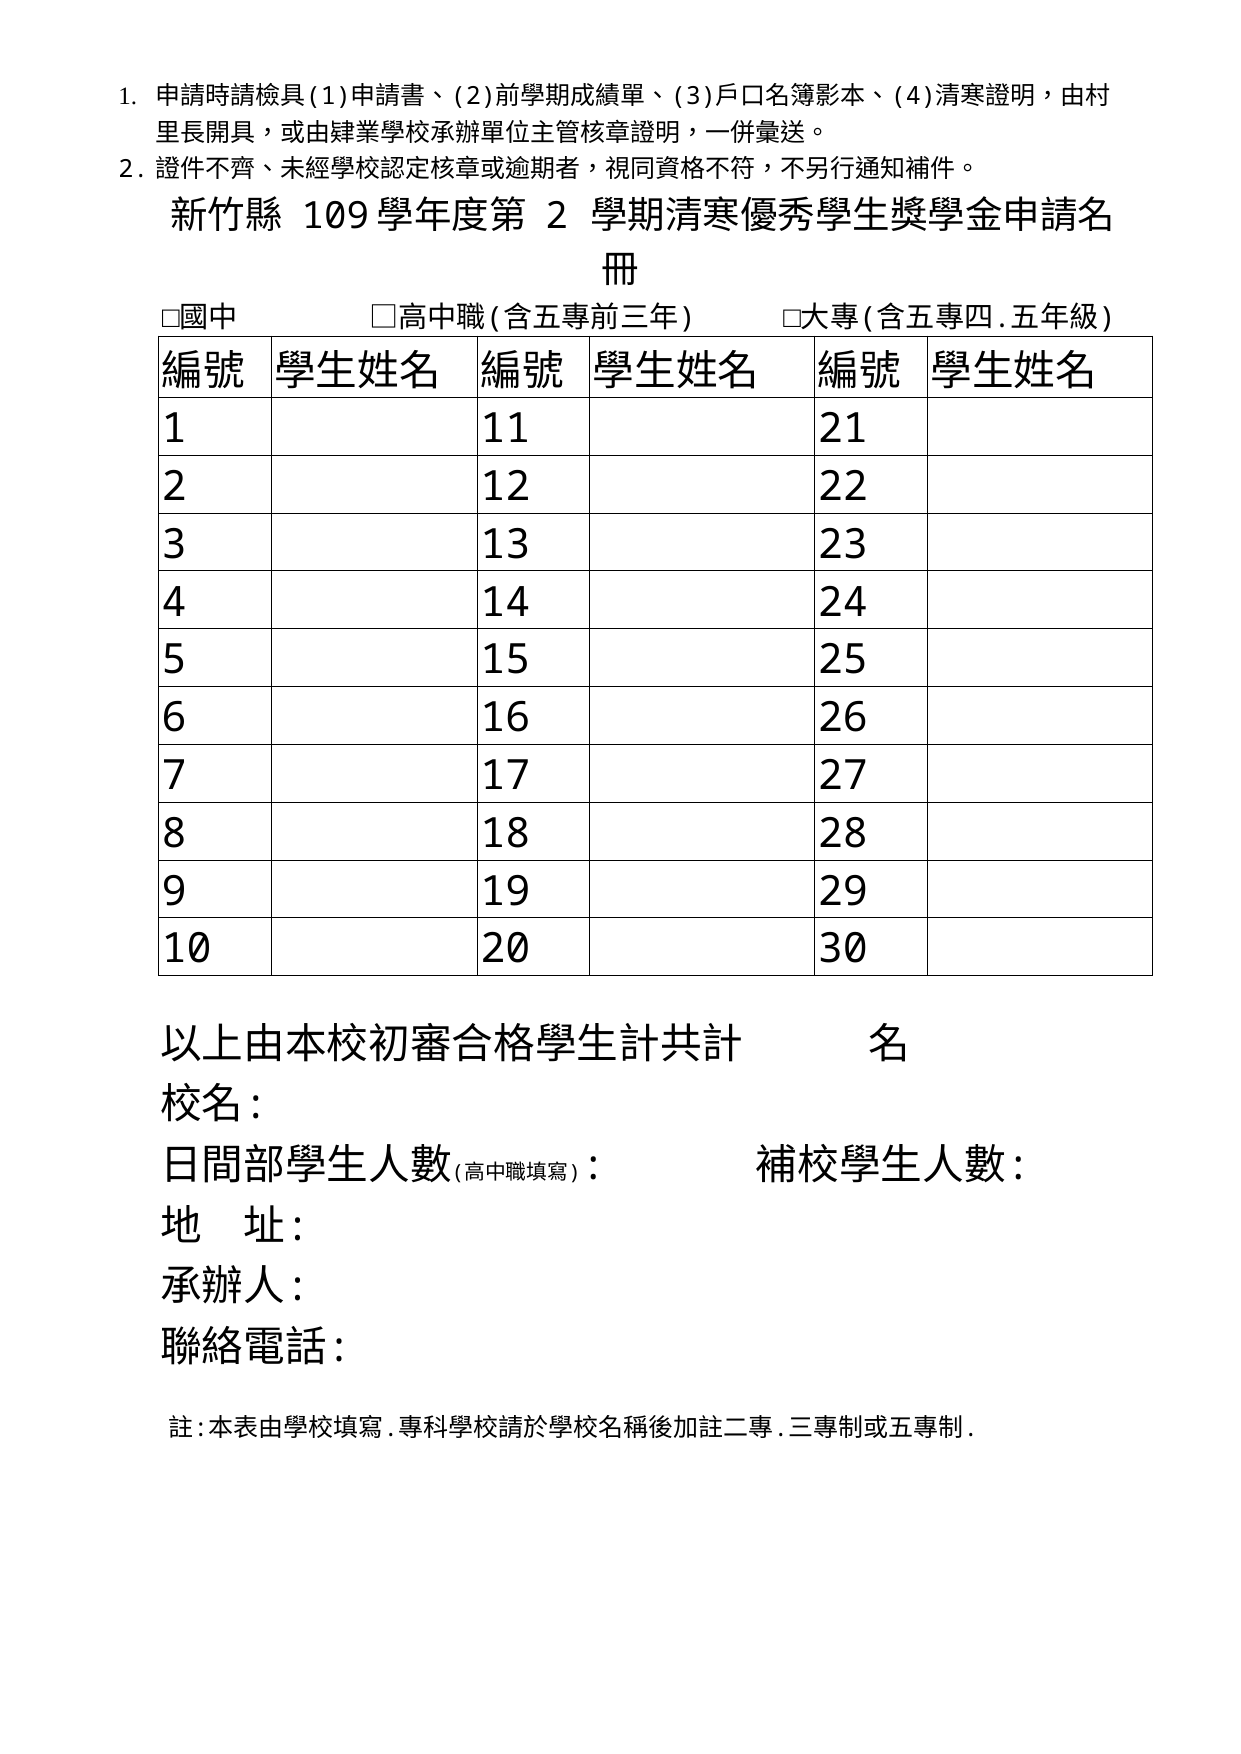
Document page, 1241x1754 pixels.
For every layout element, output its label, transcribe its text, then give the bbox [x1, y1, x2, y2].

table_cell [590, 745, 814, 802]
table_header 編號 [815, 337, 927, 397]
table_cell [272, 514, 477, 570]
list 證件不齊、未經學校認定核章或逾期者，視同資格不符，不另行通知補件。 [118, 148, 1122, 184]
table_cell [590, 514, 814, 570]
table_cell [928, 456, 1152, 513]
table_cell [590, 803, 814, 859]
table_cell 7 [159, 745, 271, 802]
table_cell 6 [159, 687, 271, 744]
table_cell 21 [815, 398, 927, 455]
table_cell 28 [815, 803, 927, 859]
table_cell 24 [815, 571, 927, 628]
table_cell [590, 918, 814, 975]
table_cell [928, 629, 1152, 686]
table_cell 5 [159, 629, 271, 686]
text 承辦人: [118, 1252, 1122, 1313]
text □國中 □高中職(含五專前三年) □大專(含五專四.五年級) [118, 293, 1122, 336]
table_cell [928, 687, 1152, 744]
table_cell 9 [159, 861, 271, 917]
table_header 學生姓名 [928, 337, 1152, 397]
table_cell [928, 398, 1152, 455]
table_cell [272, 571, 477, 628]
table_cell [590, 456, 814, 513]
table_header 學生姓名 [272, 337, 477, 397]
table_cell 10 [159, 918, 271, 975]
table_cell 11 [478, 398, 589, 455]
table_cell 20 [478, 918, 589, 975]
table_cell [272, 861, 477, 917]
table_cell 13 [478, 514, 589, 570]
text 日間部學生人數(高中職填寫): 補校學生人數: [118, 1131, 1122, 1192]
table_cell [272, 803, 477, 859]
text 新竹縣 109學年度第 2 學期清寒優秀學生獎學金申請名冊 [118, 184, 1122, 293]
text 以上由本校初審合格學生計共計 名 [118, 1010, 1122, 1071]
text 地 址: [118, 1192, 1122, 1252]
table_cell 26 [815, 687, 927, 744]
table_cell [590, 861, 814, 917]
table_cell [928, 918, 1152, 975]
table_cell [928, 803, 1152, 859]
table_cell [590, 629, 814, 686]
table_cell 27 [815, 745, 927, 802]
table_cell [928, 571, 1152, 628]
table_cell 14 [478, 571, 589, 628]
table_header 學生姓名 [590, 337, 814, 397]
table_cell 23 [815, 514, 927, 570]
text 聯絡電話: [118, 1313, 1122, 1373]
table_cell [928, 745, 1152, 802]
table_cell 17 [478, 745, 589, 802]
table_cell 4 [159, 571, 271, 628]
table_cell [272, 398, 477, 455]
table_cell 16 [478, 687, 589, 744]
table_cell 12 [478, 456, 589, 513]
table_cell [272, 687, 477, 744]
text 註:本表由學校填寫.專科學校請於學校名稱後加註二專.三專制或五專制. [118, 1407, 1122, 1443]
text 校名: [118, 1071, 1122, 1131]
table_cell 15 [478, 629, 589, 686]
table_cell [272, 745, 477, 802]
table_cell 18 [478, 803, 589, 859]
table_header 編號 [478, 337, 589, 397]
table_cell 30 [815, 918, 927, 975]
table_cell 8 [159, 803, 271, 859]
table_cell [272, 456, 477, 513]
table_cell 22 [815, 456, 927, 513]
table_cell [590, 398, 814, 455]
table_cell [272, 918, 477, 975]
table_cell [928, 514, 1152, 570]
table_cell [928, 861, 1152, 917]
list 申請時請檢具(1)申請書、(2)前學期成績單、(3)戶口名簿影本、(4)清寒證明，由村里長開具，或由肄業學校承辦單位主管核章證明，一併彙送。 [118, 76, 1122, 148]
table_cell 29 [815, 861, 927, 917]
table_cell 3 [159, 514, 271, 570]
table_cell 25 [815, 629, 927, 686]
table_cell [272, 629, 477, 686]
table_cell 2 [159, 456, 271, 513]
table_cell 1 [159, 398, 271, 455]
table_cell 19 [478, 861, 589, 917]
table_header 編號 [159, 337, 271, 397]
table_cell [590, 687, 814, 744]
table_cell [590, 571, 814, 628]
